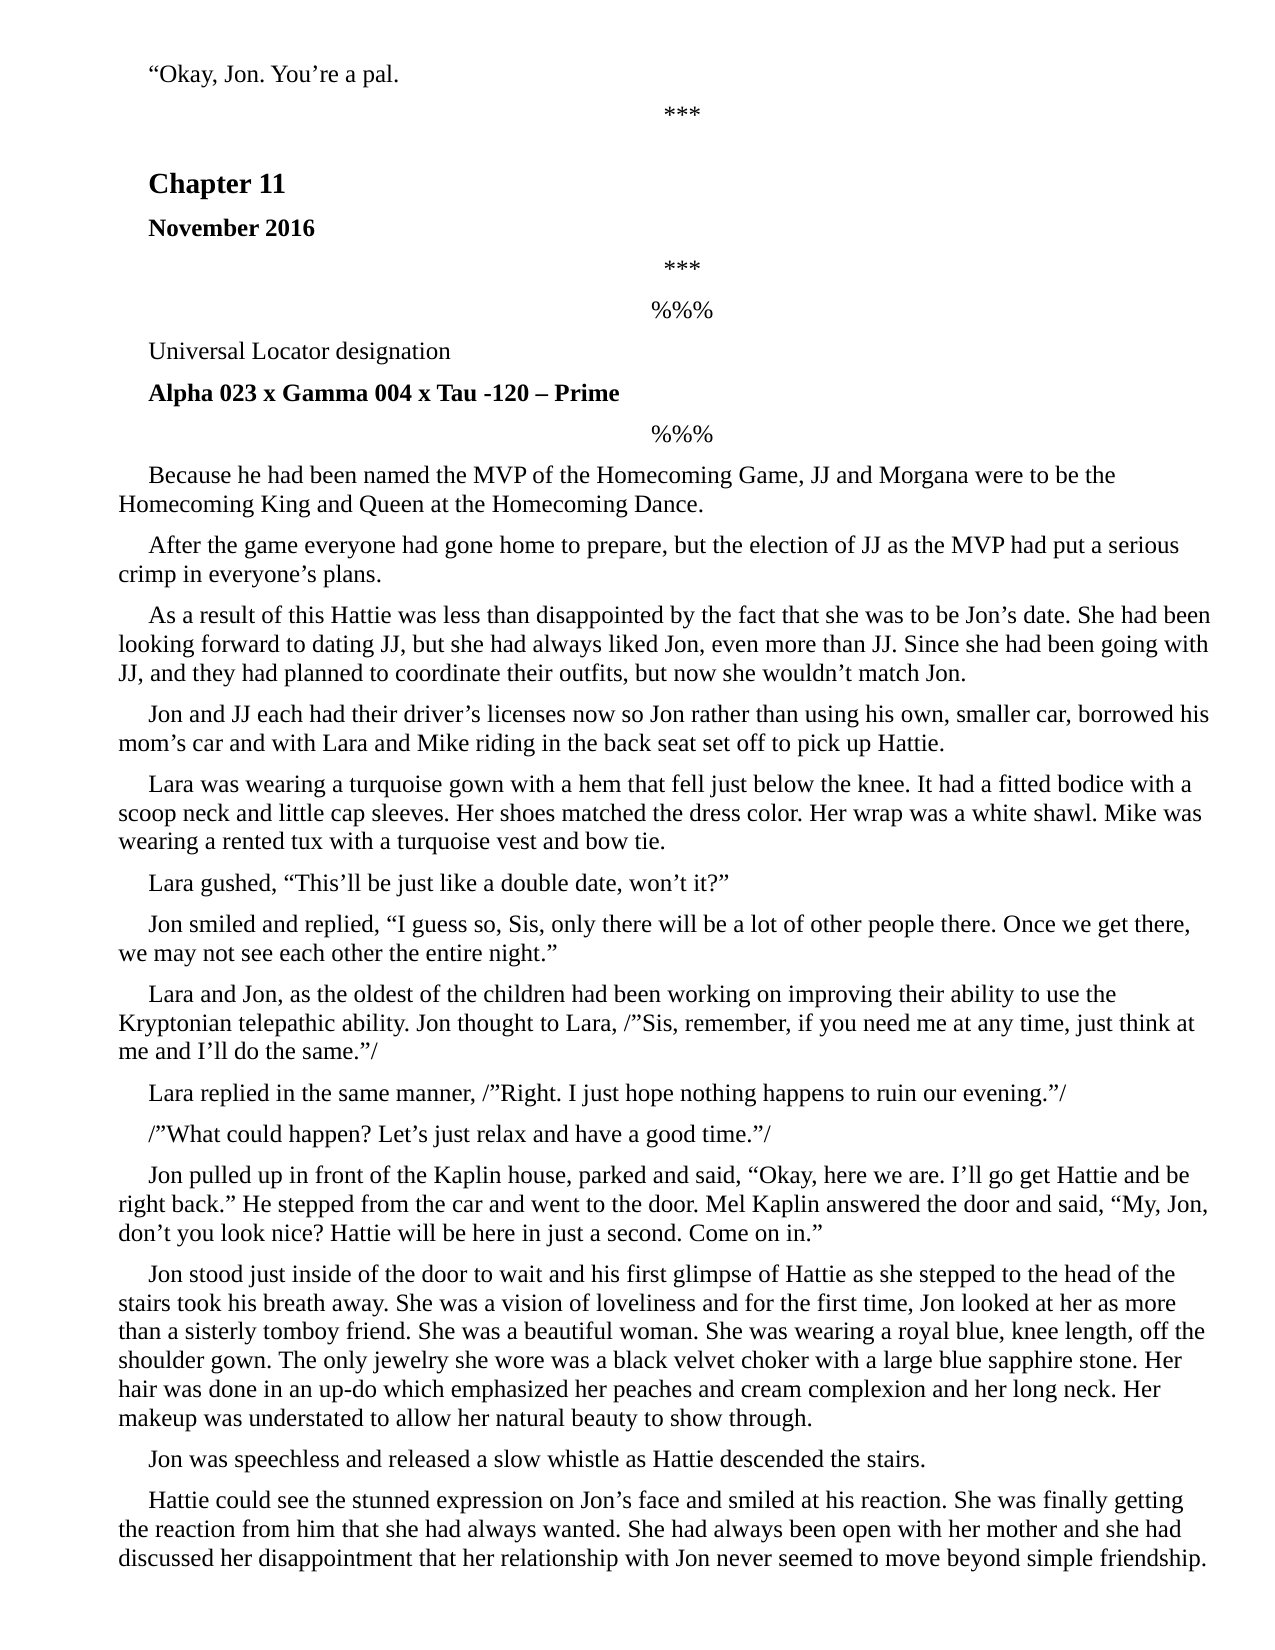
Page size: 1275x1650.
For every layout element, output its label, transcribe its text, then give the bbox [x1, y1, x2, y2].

text As a result of this Hattie was less than disappointed by the fact that she was to be Jon’s date. She had been looking forward to dating JJ, but she had always liked Jon, even more than JJ. Since she had been going with JJ, and they had planned to coordinate their outfits, but now she wouldn’t match Jon. [118, 600, 1216, 686]
text Jon smiled and replied, “I guess so, Sis, only there will be a lot of other people there. Once we get there, we may not see each other the entire night.” [118, 909, 1216, 966]
text Alpha 023 x Gamma 004 x Tau -120 – Prime [118, 378, 1216, 406]
text Jon pulled up in front of the Kaplin house, parked and said, “Okay, here we are. I’ll go get Hattie and be right back.” He stepped from the car and went to the door. Mel Kaplin answered the door and said, “My, Jon, don’t you look nice? Hattie will be here in just a second. Come on in.” [118, 1160, 1216, 1246]
text *** [118, 254, 1216, 283]
text %%% [118, 419, 1216, 448]
text Lara replied in the same manner, /”Right. I just hope nothing happens to ruin our evening.”/ [118, 1078, 1216, 1106]
text November 2016 [118, 213, 1216, 241]
text Jon and JJ each had their driver’s licenses now so Jon rather than using his own, smaller car, borrowed his mom’s car and with Lara and Mike riding in the back seat set off to pick up Hattie. [118, 699, 1216, 756]
text Lara was wearing a turquoise gown with a hem that fell just below the knee. It had a fitted bodice with a scoop neck and little cap sleeves. Her shoes matched the dress color. Her wrap was a white shawl. Mike was wearing a rented tux with a turquoise vest and bow tie. [118, 769, 1216, 855]
text “Okay, Jon. You’re a pal. [118, 59, 1216, 88]
text %%% [118, 295, 1216, 324]
text /”What could happen? Let’s just relax and have a good time.”/ [118, 1119, 1216, 1148]
text Lara and Jon, as the oldest of the children had been working on improving their ability to use the Kryptonian telepathic ability. Jon thought to Lara, /”Sis, remember, if you need me at any time, just think at me and I’ll do the same.”/ [118, 979, 1216, 1065]
text Because he had been named the MVP of the Homecoming Game, JJ and Morgana were to be the Homecoming King and Queen at the Homecoming Dance. [118, 460, 1216, 518]
text Universal Locator designation [118, 336, 1216, 365]
text Lara gushed, “This’ll be just like a double date, won’t it?” [118, 868, 1216, 896]
text After the game everyone had gone home to prepare, but the election of JJ as the MVP had put a serious crimp in everyone’s plans. [118, 530, 1216, 588]
text *** [118, 100, 1216, 129]
text Hattie could see the stunned expression on Jon’s face and smiled at his reaction. She was finally getting the reaction from him that she had always wanted. She had always been open with her mother and she had discussed her disappointment that her relationship with Jon never seemed to move beyond simple friendship. [118, 1485, 1216, 1571]
text Jon was speechless and released a slow whistle as Hattie descended the stairs. [118, 1444, 1216, 1473]
text Jon stood just inside of the door to wait and his first glimpse of Hattie as she stepped to the head of the stairs took his breath away. She was a vision of loveliness and for the first time, Jon looked at her as more than a sisterly tomboy friend. She was a beautiful woman. She was wearing a royal blue, knee length, off the shoulder gown. The only jewelry she wore was a black velvet choker with a large blue sapphire stone. Her hair was done in an up-do which emphasized her peaches and cream complexion and her long neck. Her makeup was understated to allow her natural beauty to show through. [118, 1259, 1216, 1431]
subtitle Chapter 11 [118, 167, 1216, 200]
